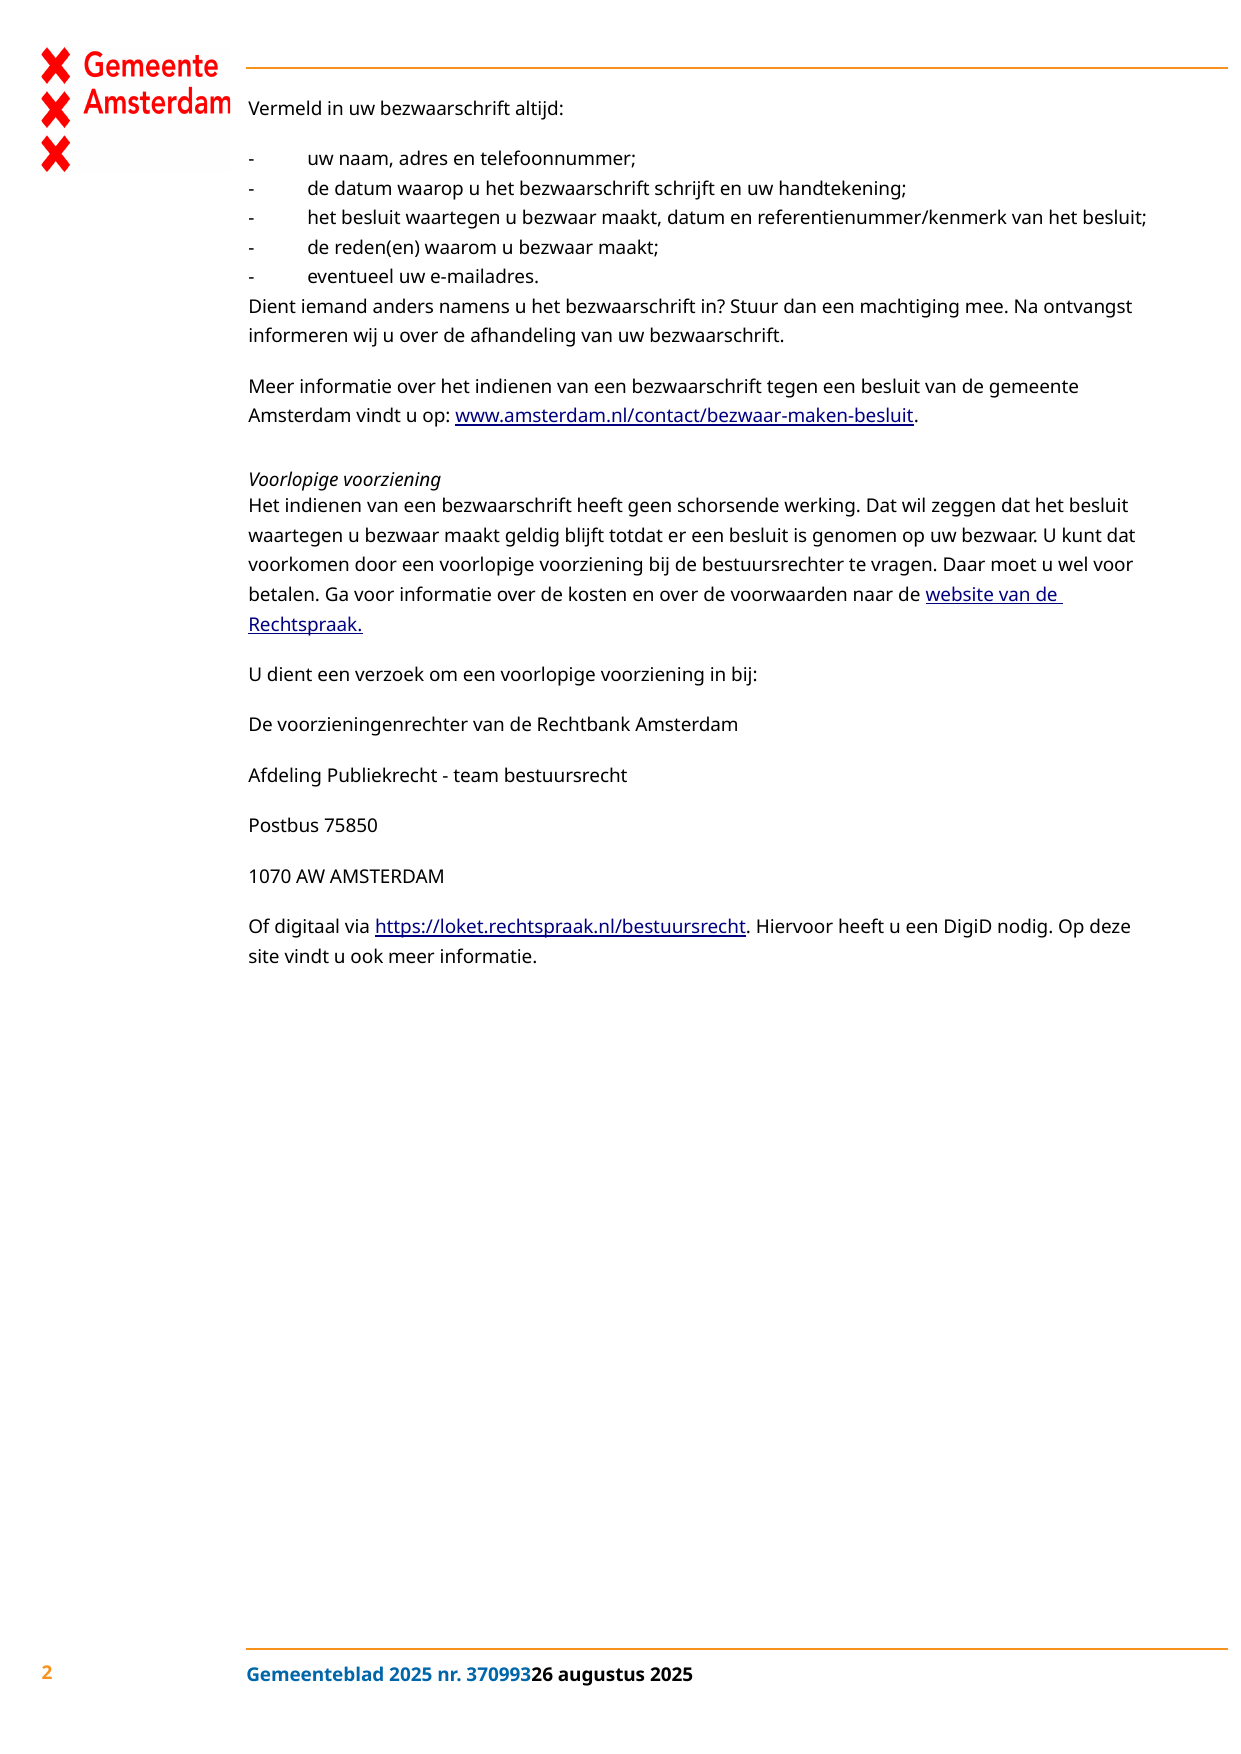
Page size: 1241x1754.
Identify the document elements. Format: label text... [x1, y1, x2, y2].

text U dient een verzoek om een voorlopige voorziening in bij: [248, 661, 1152, 687]
text Vermeld in uw bezwaarschrift altijd: [248, 95, 1152, 121]
text Meer informatie over het indienen van een bezwaarschrift tegen een besluit van de gemeente Amsterdam vindt u op: www.amsterdam.nl/contact/bezwaar-maken-besluit. [248, 373, 1152, 428]
list het besluit waartegen u bezwaar maakt, datum en referentienummer/kenmerk van het besluit; [248, 204, 1152, 230]
text Of digitaal via https://loket.rechtspraak.nl/bestuursrecht. Hiervoor heeft u een DigiD nodig. Op deze site vindt u ook meer informatie. [248, 913, 1152, 968]
text Afdeling Publiekrecht - team bestuursrecht [248, 762, 1152, 788]
text Voorlopige voorziening [248, 467, 1152, 492]
text 1070 AW AMSTERDAM [248, 863, 1152, 888]
text Dient iemand anders namens u het bezwaarschrift in? Stuur dan een machtiging mee. Na ontvangst informeren wij u over de afhandeling van uw bezwaarschrift. [248, 293, 1152, 348]
list de datum waarop u het bezwaarschrift schrijft en uw handtekening; [248, 175, 1152, 201]
list eventueel uw e-mailadres. [248, 263, 1152, 289]
text Het indienen van een bezwaarschrift heeft geen schorsende werking. Dat wil zeggen dat het besluit waartegen u bezwaar maakt geldig blijft totdat er een besluit is genomen op uw bezwaar. U kunt dat voorkomen door een voorlopige voorziening bij de bestuursrechter te vragen. Daar moet u wel voor betalen. Ga voor informatie over de kosten en over de voorwaarden naar de website van de Rechtspraak. [248, 492, 1152, 636]
list uw naam, adres en telefoonnummer; [248, 145, 1152, 171]
list de reden(en) waarom u bezwaar maakt; [248, 234, 1152, 260]
text De voorzieningenrechter van de Rechtbank Amsterdam [248, 712, 1152, 737]
text Postbus 75850 [248, 812, 1152, 838]
picture [41, 47, 231, 172]
